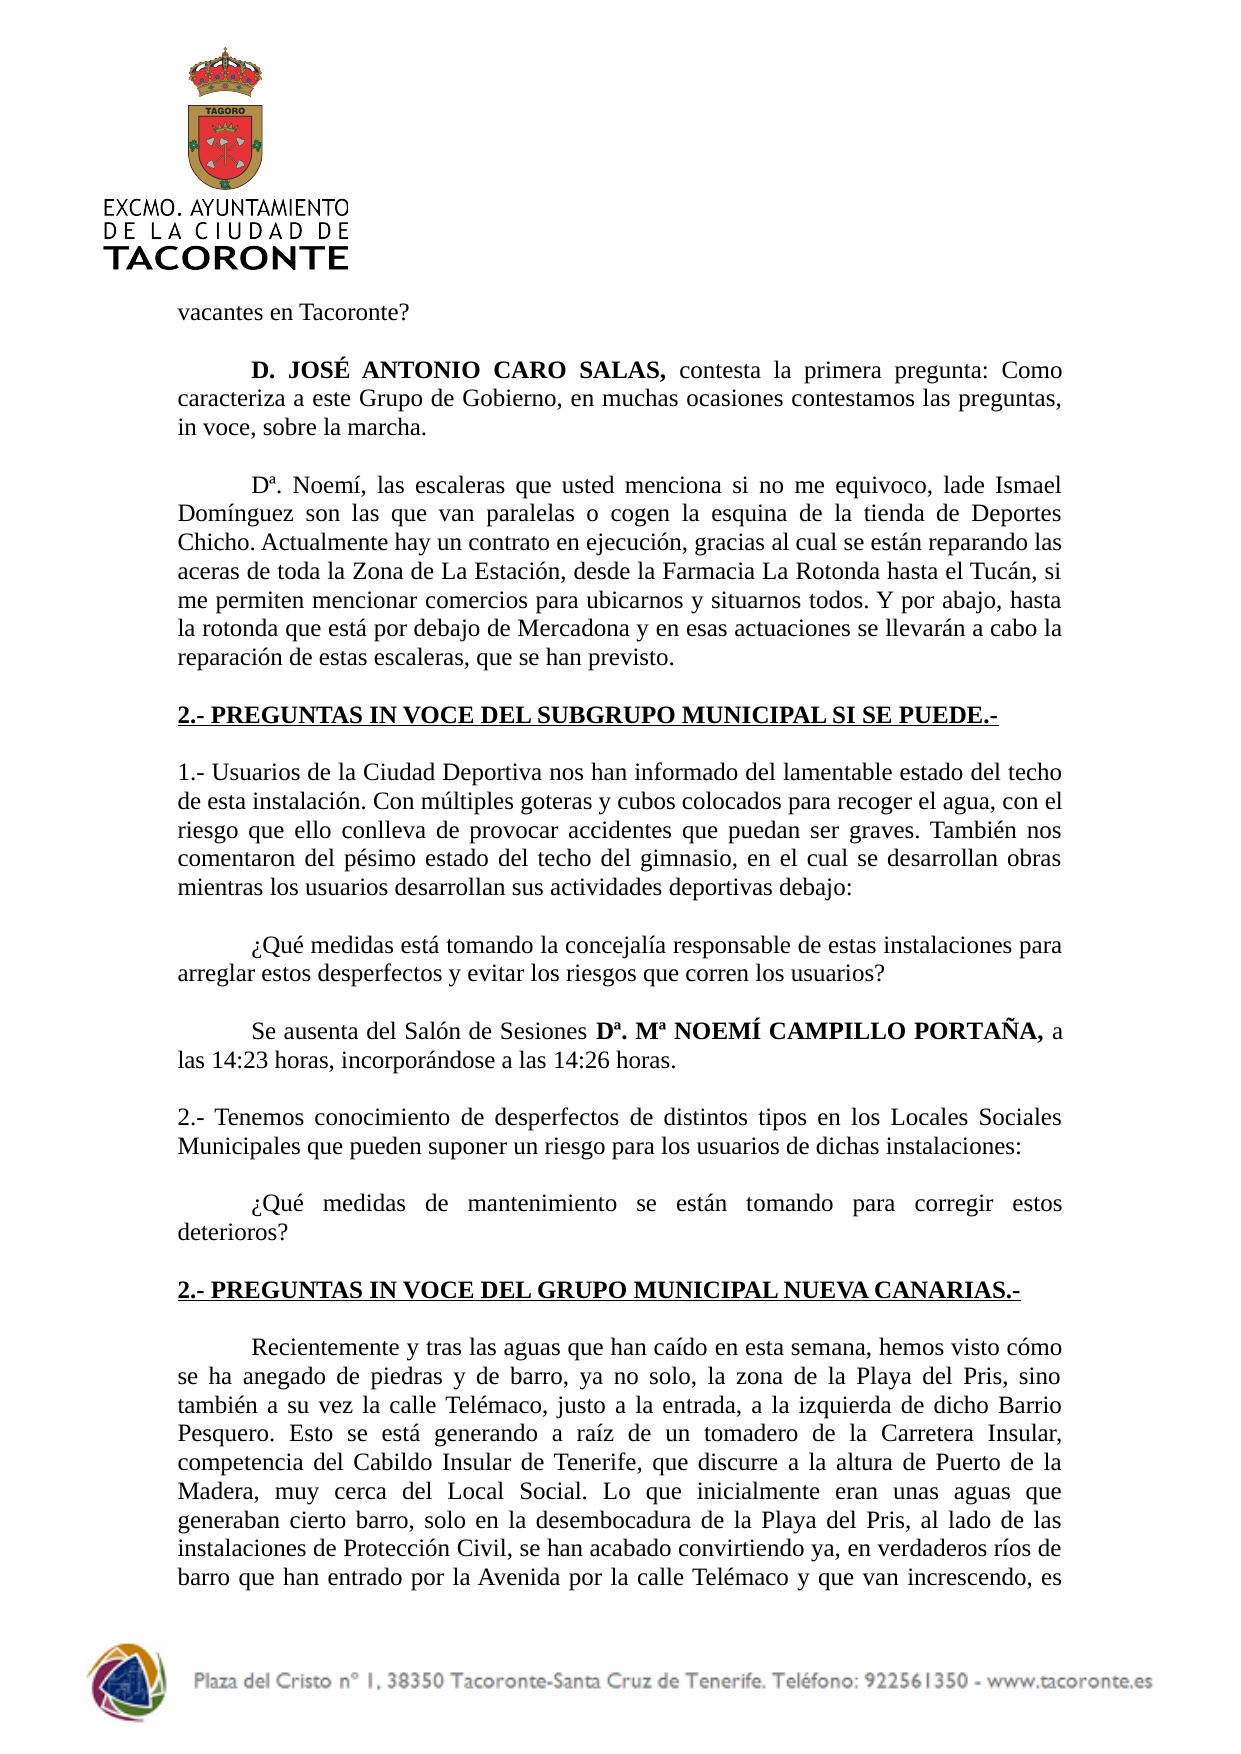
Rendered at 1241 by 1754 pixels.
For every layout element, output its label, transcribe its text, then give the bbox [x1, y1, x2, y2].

text 2.- Tenemos conocimiento de desperfectos de distintos tipos en los Locales Sociales Municipales que pueden suponer un riesgo para los usuarios de dichas instalaciones: [177, 1102, 1063, 1160]
text 2.- PREGUNTAS IN VOCE DEL GRUPO MUNICIPAL NUEVA CANARIAS.- [177, 1275, 1063, 1303]
text Dª. Noemí, las escaleras que usted menciona si no me equivoco, lade Ismael Domínguez son las que van paralelas o cogen la esquina de la tienda de Deportes Chicho. Actualmente hay un contrato en ejecución, gracias al cual se están reparando las aceras de toda la Zona de La Estación, desde la Farmacia La Rotonda hasta el Tucán, si me permiten mencionar comercios para ubicarnos y situarnos todos. Y por abajo, hasta la rotonda que está por debajo de Mercadona y en esas actuaciones se llevarán a cabo la reparación de estas escaleras, que se han previsto. [177, 470, 1063, 671]
text ¿Qué medidas de mantenimiento se están tomando para corregir estos deterioros? [177, 1188, 1063, 1246]
text Se ausenta del Salón de Sesiones Dª. Mª NOEMÍ CAMPILLO PORTAÑA, a las 14:23 horas, incorporándose a las 14:26 horas. [177, 1016, 1063, 1073]
text D. JOSÉ ANTONIO CARO SALAS, contesta la primera pregunta: Como caracteriza a este Grupo de Gobierno, en muchas ocasiones contestamos las preguntas, in voce, sobre la marcha. [177, 355, 1063, 441]
text 2.- PREGUNTAS IN VOCE DEL SUBGRUPO MUNICIPAL SI SE PUEDE.- [177, 700, 1063, 728]
text Recientemente y tras las aguas que han caído en esta semana, hemos visto cómo se ha anegado de piedras y de barro, ya no solo, la zona de la Playa del Pris, sino también a su vez la calle Telémaco, justo a la entrada, a la izquierda de dicho Barrio Pesquero. Esto se está generando a raíz de un tomadero de la Carretera Insular, competencia del Cabildo Insular de Tenerife, que discurre a la altura de Puerto de la Madera, muy cerca del Local Social. Lo que inicialmente eran unas aguas que generaban cierto barro, solo en la desembocadura de la Playa del Pris, al lado de las instalaciones de Protección Civil, se han acabado convirtiendo ya, en verdaderos ríos de barro que han entrado por la Avenida por la calle Telémaco y que van increscendo, es [177, 1332, 1063, 1591]
text ¿Qué medidas está tomando la concejalía responsable de estas instalaciones para arreglar estos desperfectos y evitar los riesgos que corren los usuarios? [177, 930, 1063, 987]
text 1.- Usuarios de la Ciudad Deportiva nos han informado del lamentable estado del techo de esta instalación. Con múltiples goteras y cubos colocados para recoger el agua, con el riesgo que ello conlleva de provocar accidentes que puedan ser graves. También nos comentaron del pésimo estado del techo del gimnasio, en el cual se desarrollan obras mientras los usuarios desarrollan sus actividades deportivas debajo: [177, 757, 1063, 901]
picture [80, 1630, 1163, 1737]
picture [103, 47, 348, 270]
text vacantes en Tacoronte? [177, 297, 1063, 326]
